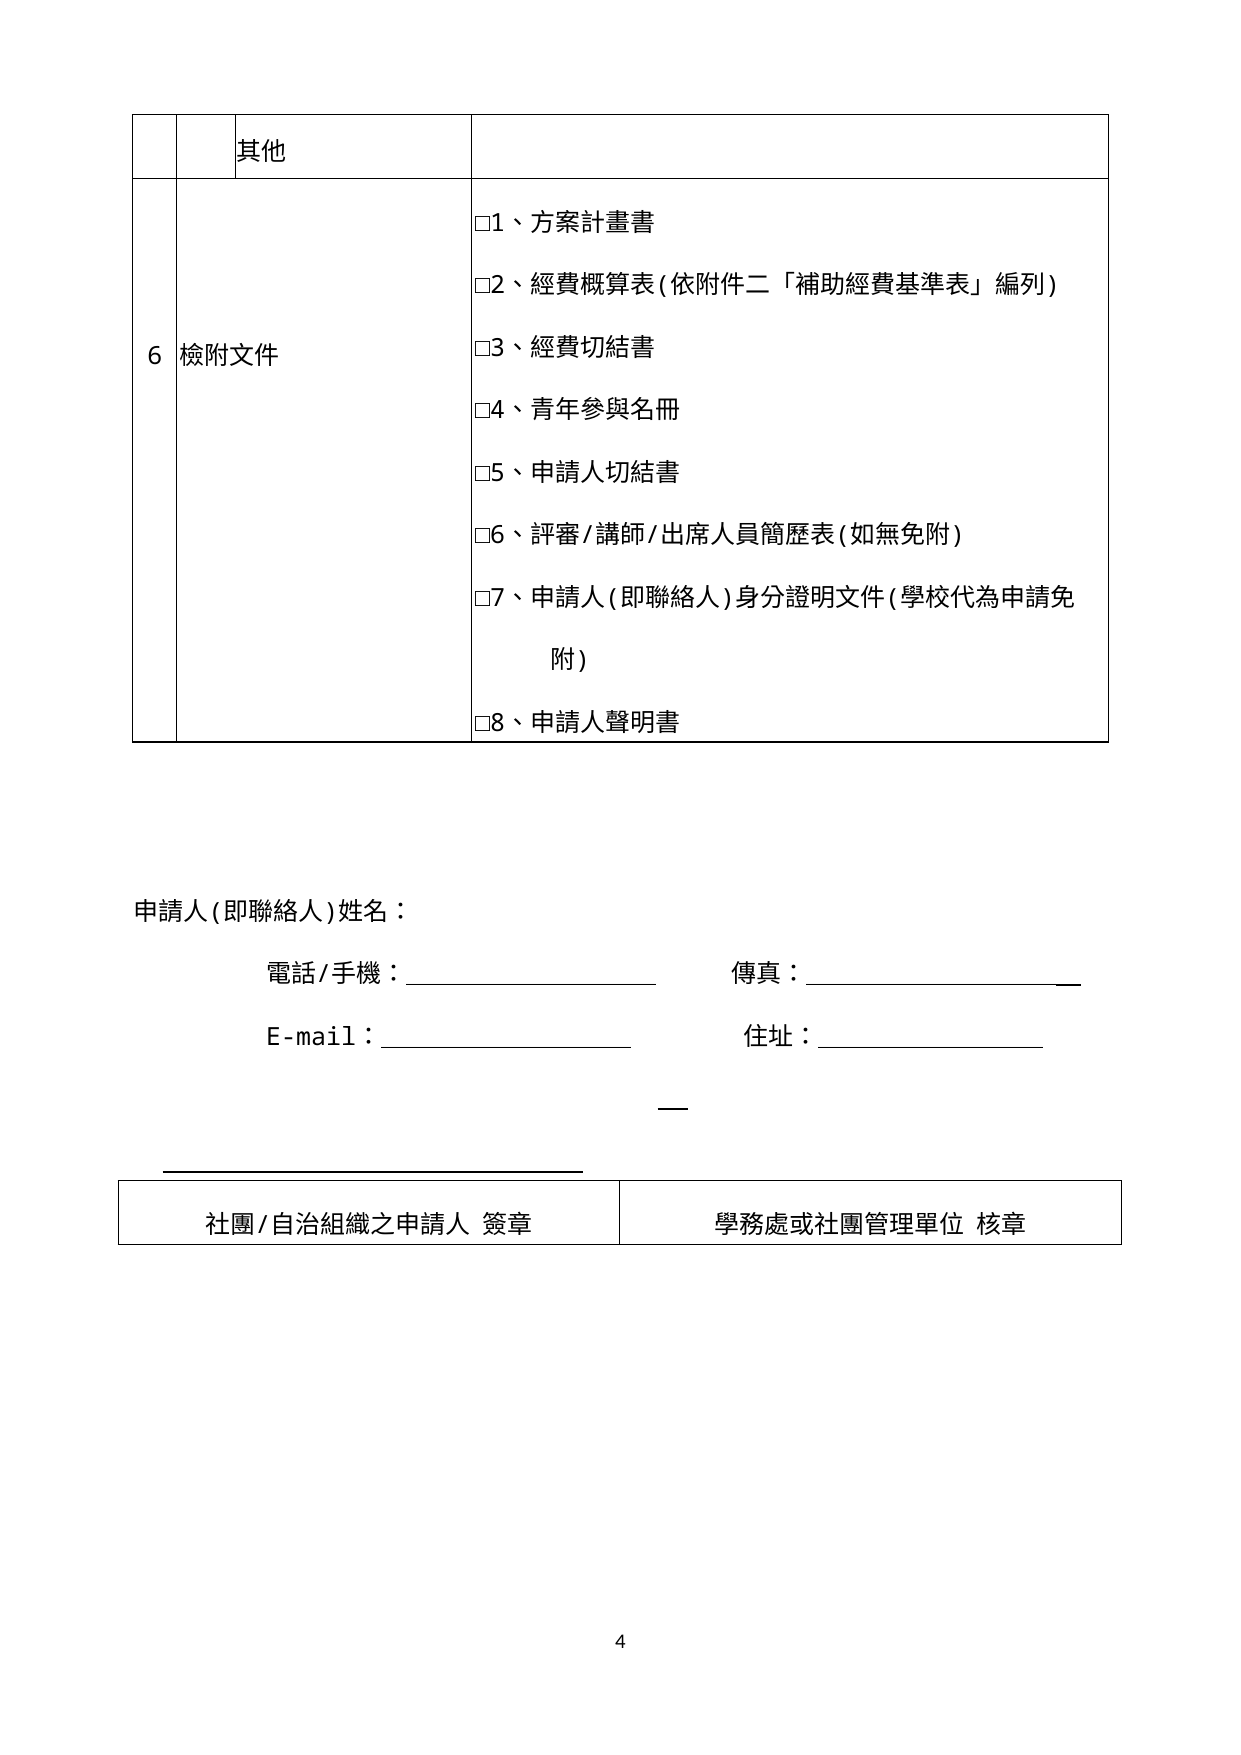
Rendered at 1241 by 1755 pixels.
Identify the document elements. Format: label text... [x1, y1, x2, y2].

table_header 學務處或社團管理單位 核章 [620, 1181, 1121, 1243]
table_cell 6 [133, 179, 176, 741]
table_cell [472, 115, 1108, 178]
table_cell □1、方案計畫書 □2、經費概算表(依附件二「補助經費基準表」編列) □3、經費切結書 □4、青年參與名冊 □5、申請人切結書 □6、評審/講師/出席人員簡歷表(如無免附) □7、申請人(即聯絡人)身分證明文件(學校代為申請免 附) □8、申請人聲明書 [472, 179, 1108, 741]
text E-mail：＿＿＿＿＿＿＿＿＿＿ 住址：＿＿＿＿＿＿＿＿＿ [118, 992, 1122, 1055]
table_cell [177, 115, 235, 178]
table_header 社團/自治組織之申請人 簽章 [119, 1181, 619, 1243]
text 申請人(即聯絡人)姓名： [118, 867, 1122, 930]
table_cell 其他 [236, 115, 471, 178]
text 電話/手機：＿＿＿＿＿＿＿＿＿＿ 傳真：＿＿＿＿＿＿＿＿＿＿ [118, 930, 1122, 992]
table_cell 檢附文件 [177, 179, 471, 741]
table_cell [133, 115, 176, 178]
